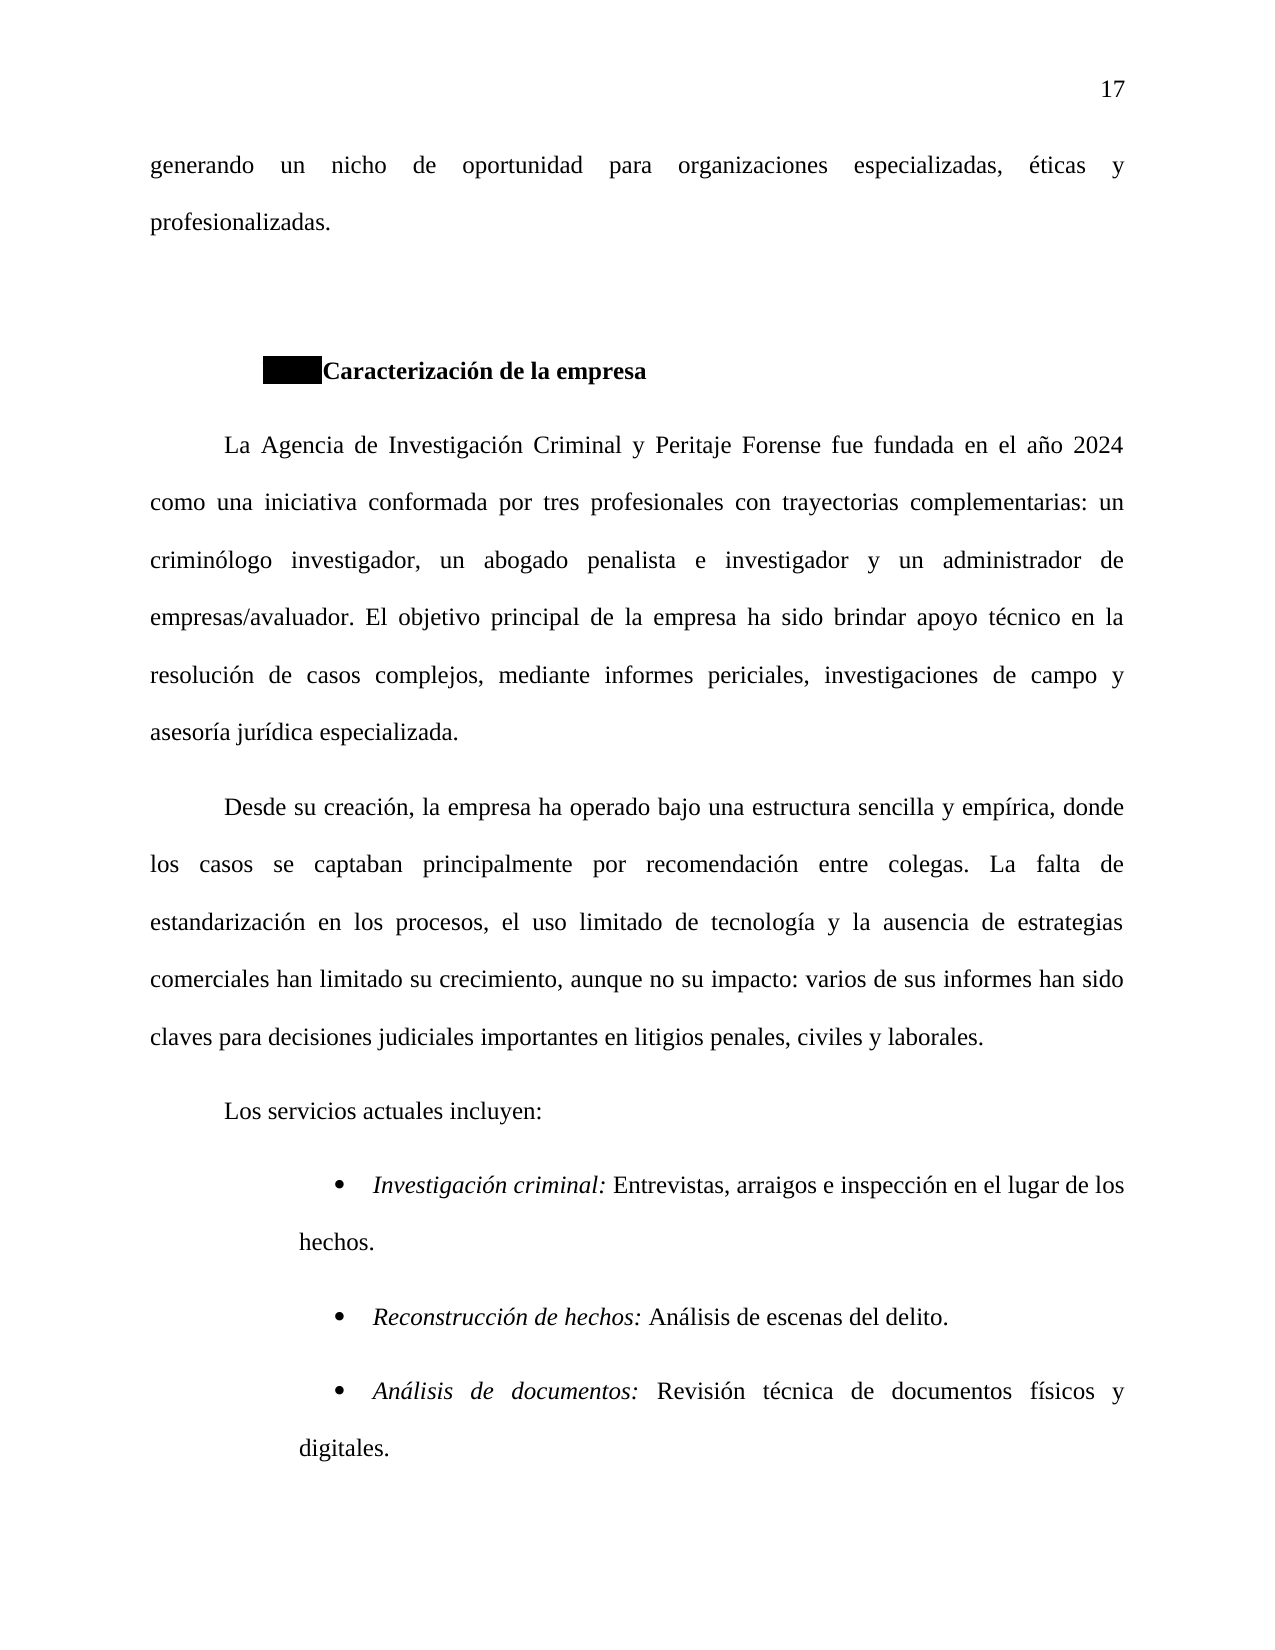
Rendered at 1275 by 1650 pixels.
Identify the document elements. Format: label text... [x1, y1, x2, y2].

list Investigación criminal: Entrevistas, arraigos e inspección en el lugar de los hechos. [261, 1170, 1125, 1256]
text La Agencia de Investigación Criminal y Peritaje Forense fue fundada en el año 2024 como una iniciativa conformada por tres profesionales con trayectorias complementarias: un criminólogo investigador, un abogado penalista e investigador y un administrador de empresas/avaluador. El objetivo principal de la empresa ha sido brindar apoyo técnico en la resolución de casos complejos, mediante informes periciales, investigaciones de campo y asesoría jurídica especializada. [150, 430, 1125, 746]
list Análisis de documentos: Revisión técnica de documentos físicos y digitales. [261, 1376, 1125, 1462]
text Desde su creación, la empresa ha operado bajo una estructura sencilla y empírica, donde los casos se captaban principalmente por recomendación entre colegas. La falta de estandarización en los procesos, el uso limitado de tecnología y la ausencia de estrategias comerciales han limitado su crecimiento, aunque no su impacto: varios de sus informes han sido claves para decisiones judiciales importantes en litigios penales, civiles y laborales. [150, 792, 1125, 1050]
text generando un nicho de oportunidad para organizaciones especializadas, éticas y profesionalizadas. [150, 150, 1125, 236]
text Los servicios actuales incluyen: [150, 1096, 1125, 1124]
list Reconstrucción de hechos: Análisis de escenas del delito. [261, 1302, 1125, 1330]
subtitle Caracterización de la empresa [322, 356, 1125, 384]
